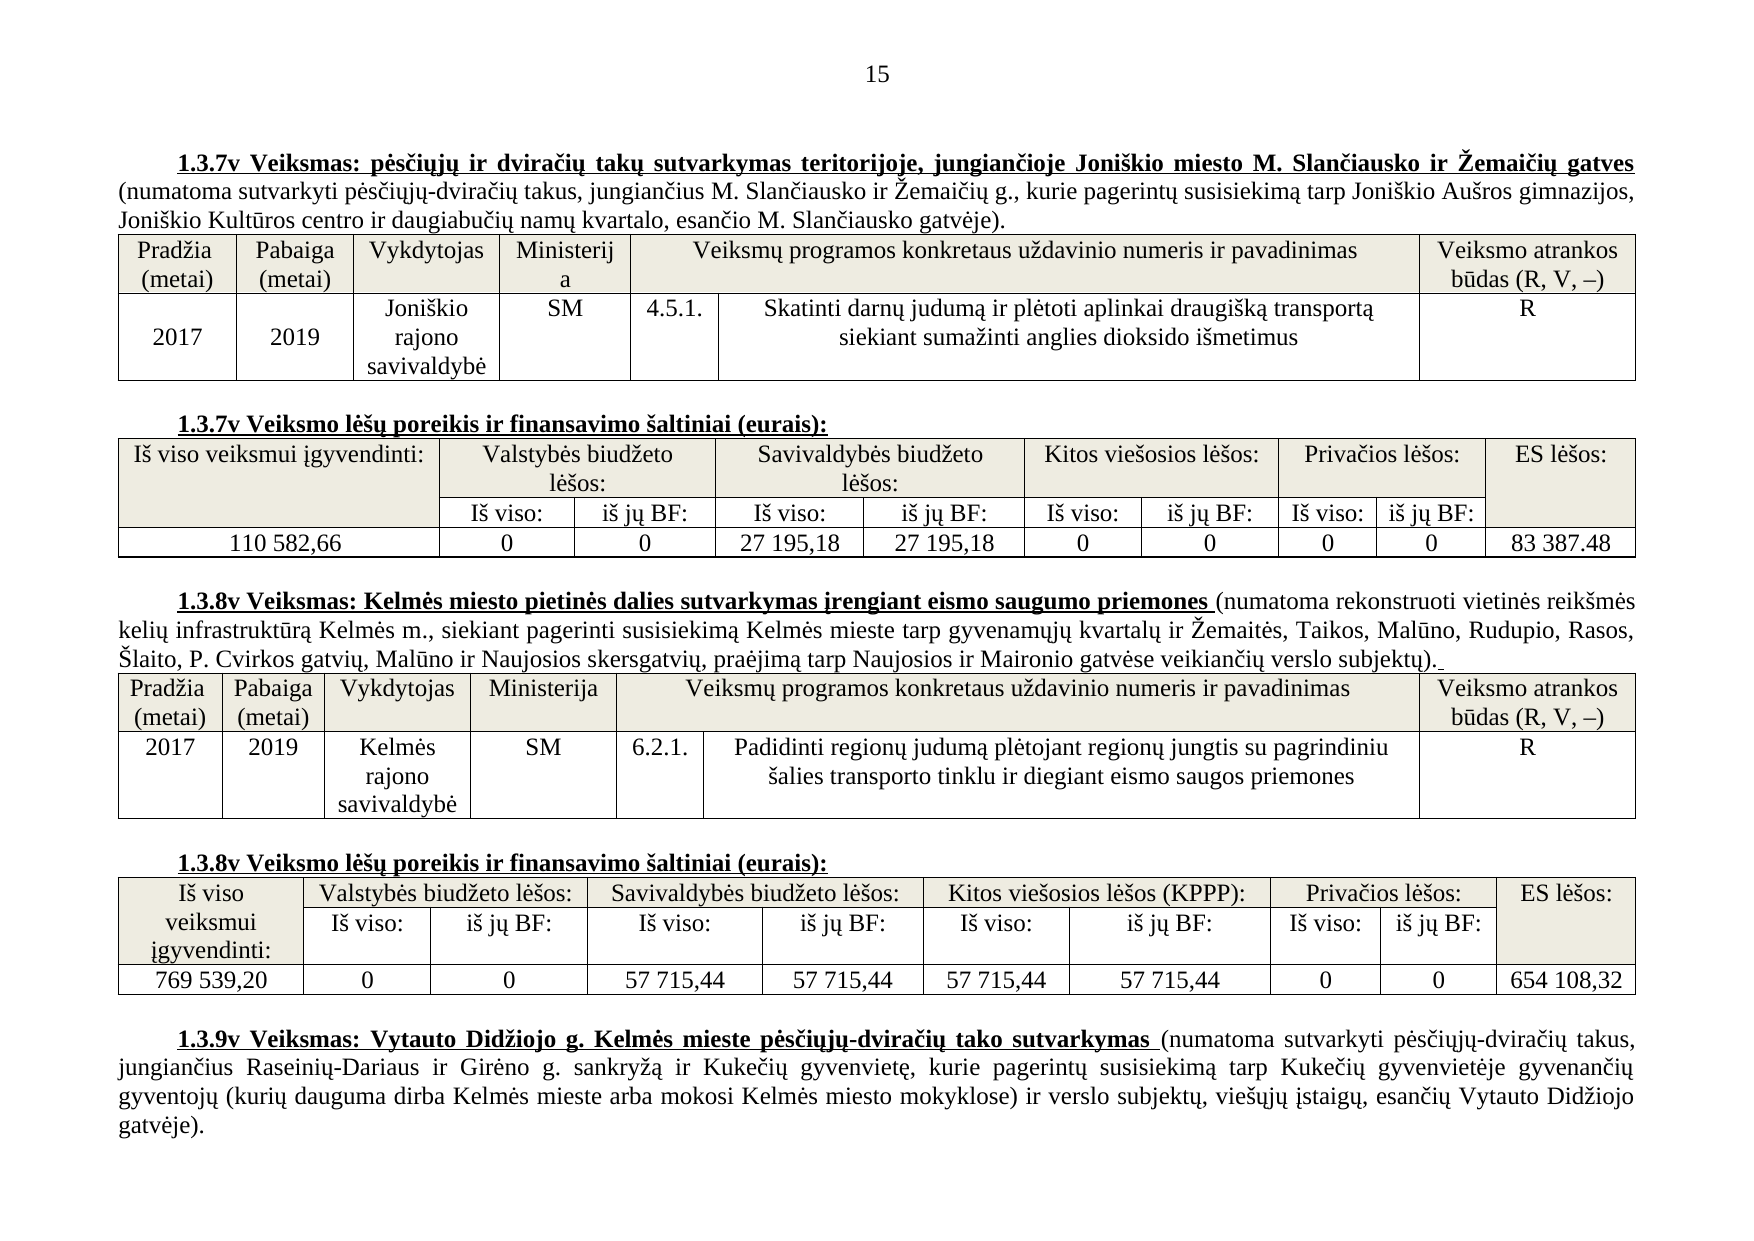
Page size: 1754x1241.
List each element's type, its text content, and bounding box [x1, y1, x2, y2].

table_cell 0 [431, 965, 587, 994]
table_cell iš jų BF: [1142, 498, 1278, 527]
table_cell iš jų BF: [1070, 908, 1270, 964]
table_cell 83 387.48 [1486, 528, 1635, 556]
text 1.3.8v Veiksmas: Kelmės miesto pietinės dalies sutvarkymas įrengiant eismo saugumo priemones (numatoma rekonstruoti vietinės reikšmės kelių infrastruktūrą Kelmės m., siekiant pagerinti susisiekimą Kelmės mieste tarp gyvenamųjų kvartalų ir Žemaitės, Taikos, Malūno, Rudupio, Rasos, Šlaito, P. Cvirkos gatvių, Malūno ir Naujosios skersgatvių, praėjimą tarp Naujosios ir Maironio gatvėse veikiančių verslo subjektų). [118, 586, 1636, 672]
table_cell Iš viso: [924, 908, 1069, 964]
table_header Iš viso veiksmui įgyvendinti: [119, 878, 303, 964]
table_header Kitos viešosios lėšos: [1025, 439, 1278, 497]
table_cell 0 [440, 528, 574, 556]
text 1.3.7v Veiksmas: pėsčiųjų ir dviračių takų sutvarkymas teritorijoje, jungiančioje Joniškio miesto M. Slančiausko ir Žemaičių gatves (numatoma sutvarkyti pėsčiųjų-dviračių takus, jungiančius M. Slančiausko ir Žemaičių g., kurie pagerintų susisiekimą tarp Joniškio Aušros gimnazijos, Joniškio Kultūros centro ir daugiabučių namų kvartalo, esančio M. Slančiausko gatvėje). [118, 148, 1636, 234]
table_cell 2017 [119, 732, 222, 818]
table_header Privačios lėšos: [1271, 878, 1496, 907]
table_header Ministerija [500, 235, 630, 292]
table_cell 4.5.1. [631, 294, 718, 380]
table_header Veiksmų programos konkretaus uždavinio numeris ir pavadinimas [617, 674, 1419, 731]
table_cell Iš viso: [440, 498, 574, 527]
table_cell Kelmės rajono savivaldybė [325, 732, 470, 818]
table_cell 2017 [119, 294, 236, 380]
table_cell 0 [1271, 965, 1380, 994]
table_cell iš jų BF: [1381, 908, 1496, 964]
table_cell 57 715,44 [588, 965, 762, 994]
table_cell Joniškio rajono savivaldybė [354, 294, 499, 380]
table_cell 57 715,44 [763, 965, 923, 994]
table_cell Iš viso: [1279, 498, 1376, 527]
table_header Pradžia (metai) [119, 235, 236, 292]
text 1.3.7v Veiksmo lėšų poreikis ir finansavimo šaltiniai (eurais): [118, 409, 1636, 438]
table_cell Iš viso: [716, 498, 863, 527]
table_cell 57 715,44 [924, 965, 1069, 994]
table_header ES lėšos: [1497, 878, 1635, 964]
table_header Pradžia (metai) [119, 674, 222, 731]
text 1.3.9v Veiksmas: Vytauto Didžiojo g. Kelmės mieste pėsčiųjų-dviračių tako sutvarkymas (numatoma sutvarkyti pėsčiųjų-dviračių takus, jungiančius Raseinių-Dariaus ir Girėno g. sankryžą ir Kukečių gyvenvietę, kurie pagerintų susisiekimą tarp Kukečių gyvenvietėje gyvenančių gyventojų (kurių dauguma dirba Kelmės mieste arba mokosi Kelmės miesto mokyklose) ir verslo subjektų, viešųjų įstaigų, esančių Vytauto Didžiojo gatvėje). [118, 1024, 1636, 1139]
table_cell iš jų BF: [431, 908, 587, 964]
table_cell 0 [1025, 528, 1141, 556]
table_cell 0 [1142, 528, 1278, 556]
table_cell iš jų BF: [1377, 498, 1485, 527]
table_header Veiksmų programos konkretaus uždavinio numeris ir pavadinimas [631, 235, 1419, 292]
table_header Veiksmo atrankos būdas (R, V, –) [1420, 235, 1635, 292]
table_cell 0 [1279, 528, 1376, 556]
table_cell SM [500, 294, 630, 380]
table_cell Skatinti darnų judumą ir plėtoti aplinkai draugišką transportą siekiant sumažinti anglies dioksido išmetimus [719, 294, 1419, 380]
table_cell 27 195,18 [864, 528, 1024, 556]
table_header Valstybės biudžeto lėšos: [304, 878, 587, 907]
table_cell 2019 [237, 294, 353, 380]
table_cell 0 [304, 965, 430, 994]
table_cell 27 195,18 [716, 528, 863, 556]
table_cell 57 715,44 [1070, 965, 1270, 994]
table_header Vykdytojas [325, 674, 470, 731]
table_cell Iš viso: [1025, 498, 1141, 527]
table_cell 110 582,66 [119, 528, 439, 556]
table_cell R [1420, 732, 1635, 818]
table_cell Iš viso: [588, 908, 762, 964]
table_header Ministerija [471, 674, 616, 731]
table_header Vykdytojas [354, 235, 499, 292]
table_header Kitos viešosios lėšos (KPPP): [924, 878, 1270, 907]
table_cell Padidinti regionų judumą plėtojant regionų jungtis su pagrindiniu šalies transporto tinklu ir diegiant eismo saugos priemones [704, 732, 1419, 818]
table_cell 2019 [223, 732, 324, 818]
table_header ES lėšos: [1486, 439, 1635, 527]
table_cell 769 539,20 [119, 965, 303, 994]
table_cell 0 [575, 528, 715, 556]
table_header Privačios lėšos: [1279, 439, 1485, 497]
table_cell Iš viso: [1271, 908, 1380, 964]
table_header Savivaldybės biudžeto lėšos: [716, 439, 1024, 497]
text 1.3.8v Veiksmo lėšų poreikis ir finansavimo šaltiniai (eurais): [118, 848, 1636, 877]
table_cell R [1420, 294, 1635, 380]
table_cell iš jų BF: [575, 498, 715, 527]
table_cell 654 108,32 [1497, 965, 1635, 994]
table_cell Iš viso: [304, 908, 430, 964]
table_cell iš jų BF: [864, 498, 1024, 527]
table_cell 0 [1381, 965, 1496, 994]
table_header Pabaiga (metai) [223, 674, 324, 731]
table_header Iš viso veiksmui įgyvendinti: [119, 439, 439, 527]
table_header Savivaldybės biudžeto lėšos: [588, 878, 923, 907]
table_header Valstybės biudžeto lėšos: [440, 439, 715, 497]
table_cell iš jų BF: [763, 908, 923, 964]
table_header Pabaiga (metai) [237, 235, 353, 292]
table_cell SM [471, 732, 616, 818]
table_cell 6.2.1. [617, 732, 703, 818]
table_cell 0 [1377, 528, 1485, 556]
table_header Veiksmo atrankos būdas (R, V, –) [1420, 674, 1635, 731]
